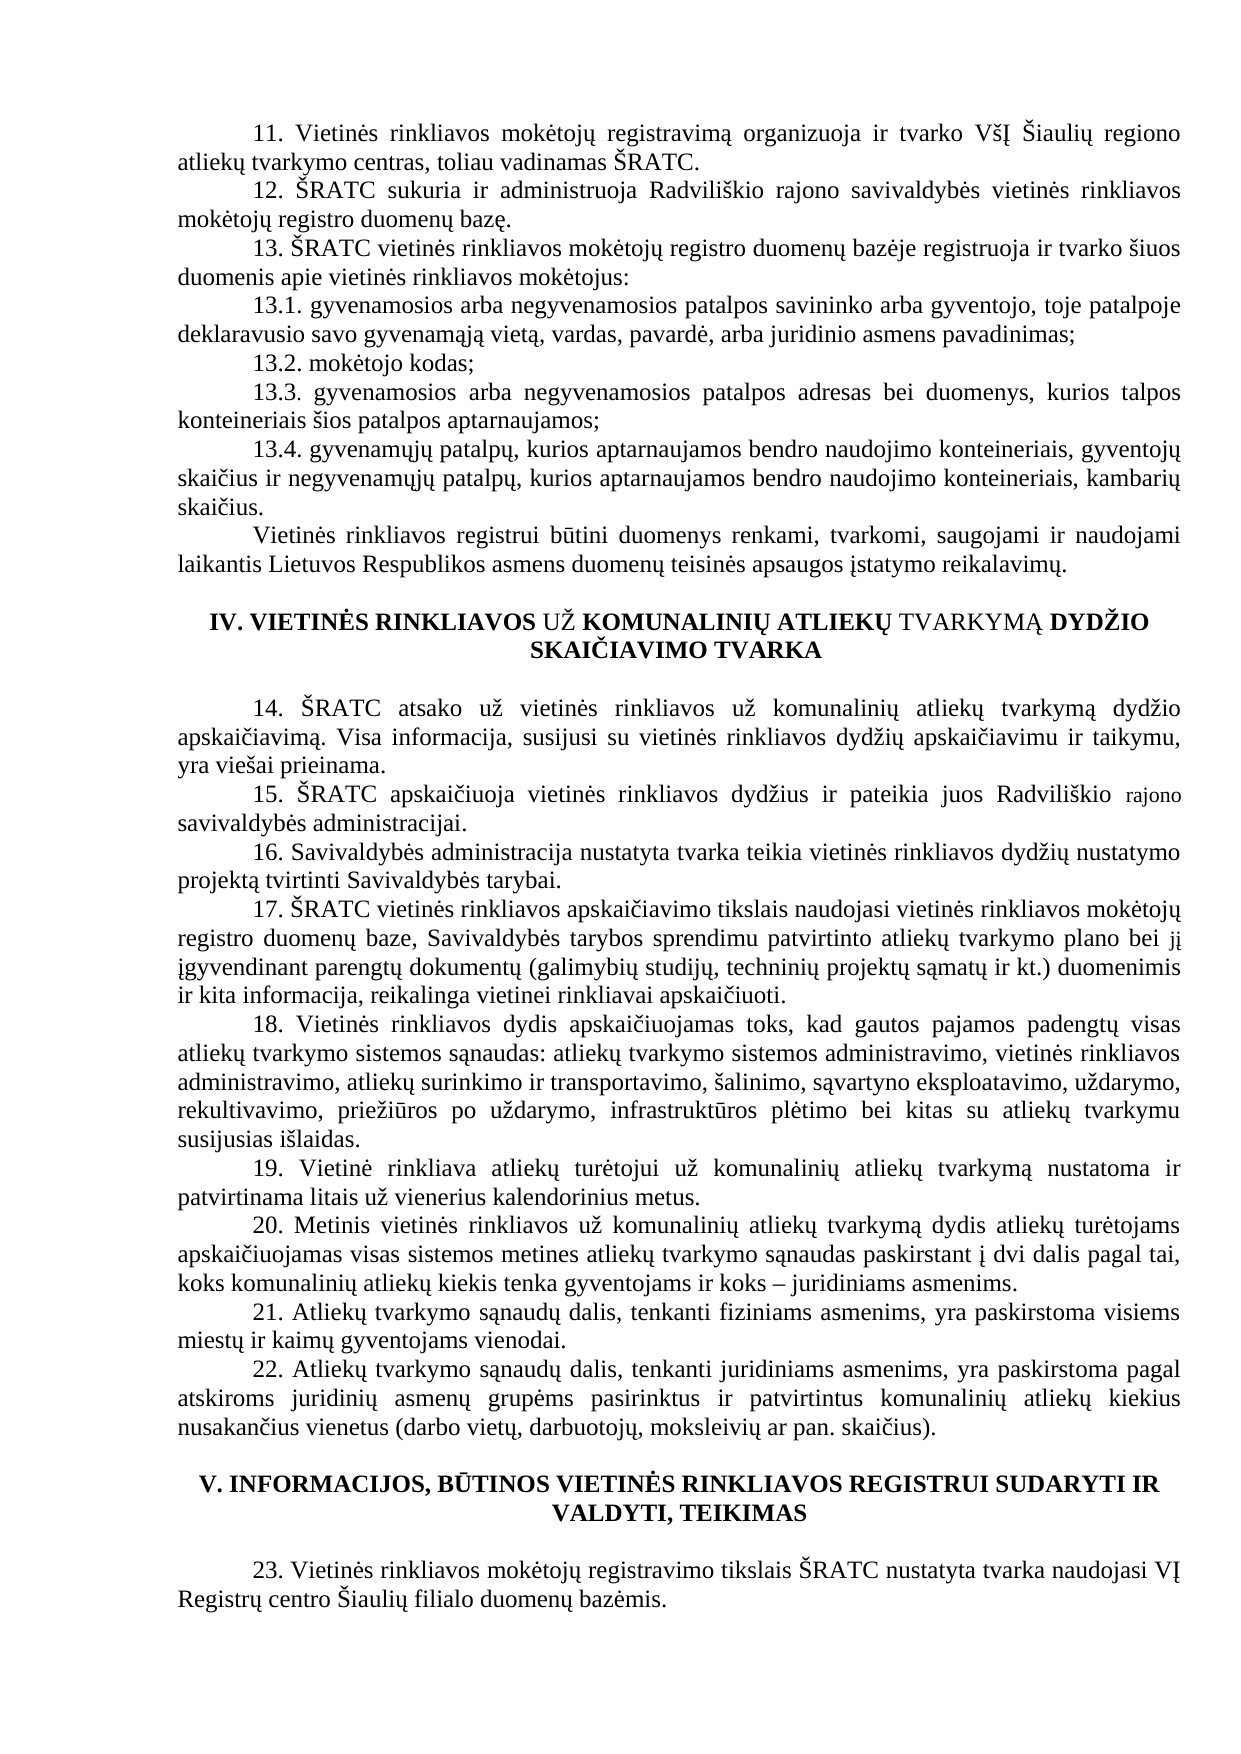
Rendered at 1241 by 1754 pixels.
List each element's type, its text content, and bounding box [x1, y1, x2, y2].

text 17. ŠRATC vietinės rinkliavos apskaičiavimo tikslais naudojasi vietinės rinkliavos mokėtojų registro duomenų baze, Savivaldybės tarybos sprendimu patvirtinto atliekų tvarkymo plano bei jį įgyvendinant parengtų dokumentų (galimybių studijų, techninių projektų sąmatų ir kt.) duomenimis ir kita informacija, reikalinga vietinei rinkliavai apskaičiuoti. [177, 894, 1181, 1009]
text 14. ŠRATC atsako už vietinės rinkliavos už komunalinių atliekų tvarkymą dydžio apskaičiavimą. Visa informacija, susijusi su vietinės rinkliavos dydžių apskaičiavimu ir taikymu, yra viešai prieinama. [177, 693, 1181, 779]
text 21. Atliekų tvarkymo sąnaudų dalis, tenkanti fiziniams asmenims, yra paskirstoma visiems miestų ir kaimų gyventojams vienodai. [177, 1297, 1181, 1354]
text 12. ŠRATC sukuria ir administruoja Radviliškio rajono savivaldybės vietinės rinkliavos mokėtojų registro duomenų bazę. [177, 176, 1181, 233]
text 13.3. gyvenamosios arba negyvenamosios patalpos adresas bei duomenys, kurios talpos konteineriais šios patalpos aptarnaujamos; [177, 377, 1181, 434]
text V. INFORMACIJOS, BŪTINOS VIETINĖS RINKLIAVOS REGISTRUI SUDARYTI IR VALDYTI, TEIKIMAS [177, 1469, 1181, 1527]
text 15. ŠRATC apskaičiuoja vietinės rinkliavos dydžius ir pateikia juos Radviliškio rajono savivaldybės administracijai. [177, 779, 1181, 837]
text 19. Vietinė rinkliava atliekų turėtojui už komunalinių atliekų tvarkymą nustatoma ir patvirtinama litais už vienerius kalendorinius metus. [177, 1153, 1181, 1211]
text 18. Vietinės rinkliavos dydis apskaičiuojamas toks, kad gautos pajamos padengtų visas atliekų tvarkymo sistemos sąnaudas: atliekų tvarkymo sistemos administravimo, vietinės rinkliavos administravimo, atliekų surinkimo ir transportavimo, šalinimo, sąvartyno eksploatavimo, uždarymo, rekultivavimo, priežiūros po uždarymo, infrastruktūros plėtimo bei kitas su atliekų tvarkymu susijusias išlaidas. [177, 1009, 1181, 1153]
text 13.1. gyvenamosios arba negyvenamosios patalpos savininko arba gyventojo, toje patalpoje deklaravusio savo gyvenamąją vietą, vardas, pavardė, arba juridinio asmens pavadinimas; [177, 291, 1181, 348]
text 13.4. gyvenamųjų patalpų, kurios aptarnaujamos bendro naudojimo konteineriais, gyventojų skaičius ir negyvenamųjų patalpų, kurios aptarnaujamos bendro naudojimo konteineriais, kambarių skaičius. [177, 434, 1181, 521]
text 11. Vietinės rinkliavos mokėtojų registravimą organizuoja ir tvarko VšĮ Šiaulių regiono atliekų tvarkymo centras, toliau vadinamas ŠRATC. [177, 118, 1181, 176]
text IV. VIETINĖS RINKLIAVOS UŽ KOMUNALINIŲ ATLIEKŲ TVARKYMĄ DYDŽIO SKAIČIAVIMO TVARKA [177, 607, 1181, 664]
text 13.2. mokėtojo kodas; [177, 348, 1181, 377]
text 22. Atliekų tvarkymo sąnaudų dalis, tenkanti juridiniams asmenims, yra paskirstoma pagal atskiroms juridinių asmenų grupėms pasirinktus ir patvirtintus komunalinių atliekų kiekius nusakančius vienetus (darbo vietų, darbuotojų, moksleivių ar pan. skaičius). [177, 1354, 1181, 1441]
text 23. Vietinės rinkliavos mokėtojų registravimo tikslais ŠRATC nustatyta tvarka naudojasi VĮ Registrų centro Šiaulių filialo duomenų bazėmis. [177, 1556, 1181, 1613]
text 20. Metinis vietinės rinkliavos už komunalinių atliekų tvarkymą dydis atliekų turėtojams apskaičiuojamas visas sistemos metines atliekų tvarkymo sąnaudas paskirstant į dvi dalis pagal tai, koks komunalinių atliekų kiekis tenka gyventojams ir koks – juridiniams asmenims. [177, 1211, 1181, 1297]
text Vietinės rinkliavos registrui būtini duomenys renkami, tvarkomi, saugojami ir naudojami laikantis Lietuvos Respublikos asmens duomenų teisinės apsaugos įstatymo reikalavimų. [177, 521, 1181, 578]
text 16. Savivaldybės administracija nustatyta tvarka teikia vietinės rinkliavos dydžių nustatymo projektą tvirtinti Savivaldybės tarybai. [177, 837, 1181, 894]
text 13. ŠRATC vietinės rinkliavos mokėtojų registro duomenų bazėje registruoja ir tvarko šiuos duomenis apie vietinės rinkliavos mokėtojus: [177, 233, 1181, 291]
